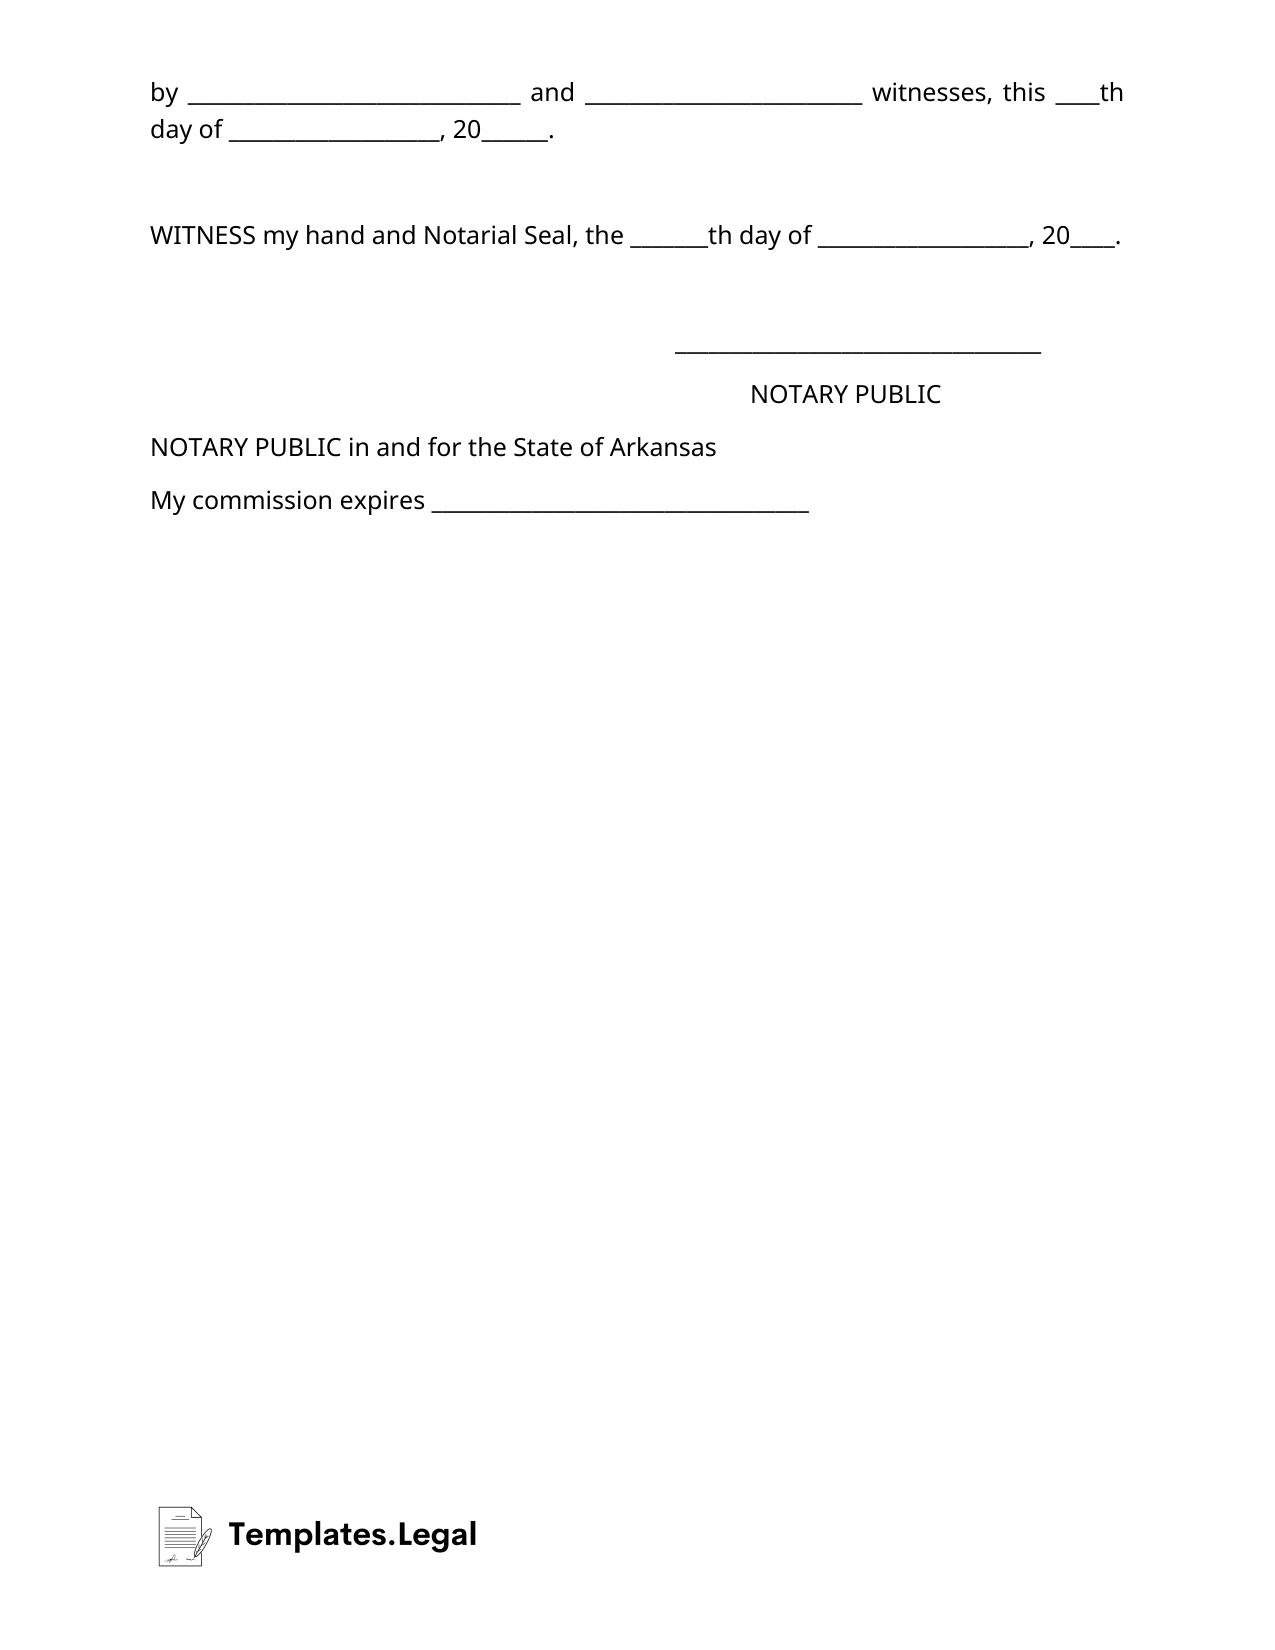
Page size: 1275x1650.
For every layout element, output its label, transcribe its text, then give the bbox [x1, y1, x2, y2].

text _________________________________ [600, 323, 1125, 357]
text by ______________________________ and _________________________ witnesses, this ____th day of ___________________, 20______. [150, 75, 1125, 145]
text My commission expires __________________________________ [150, 482, 1125, 517]
text NOTARY PUBLIC [150, 376, 1125, 411]
text WITNESS my hand and Notarial Seal, the _______th day of ___________________, 20____. [150, 217, 1125, 251]
text NOTARY PUBLIC in and for the State of Arkansas [150, 429, 1125, 463]
